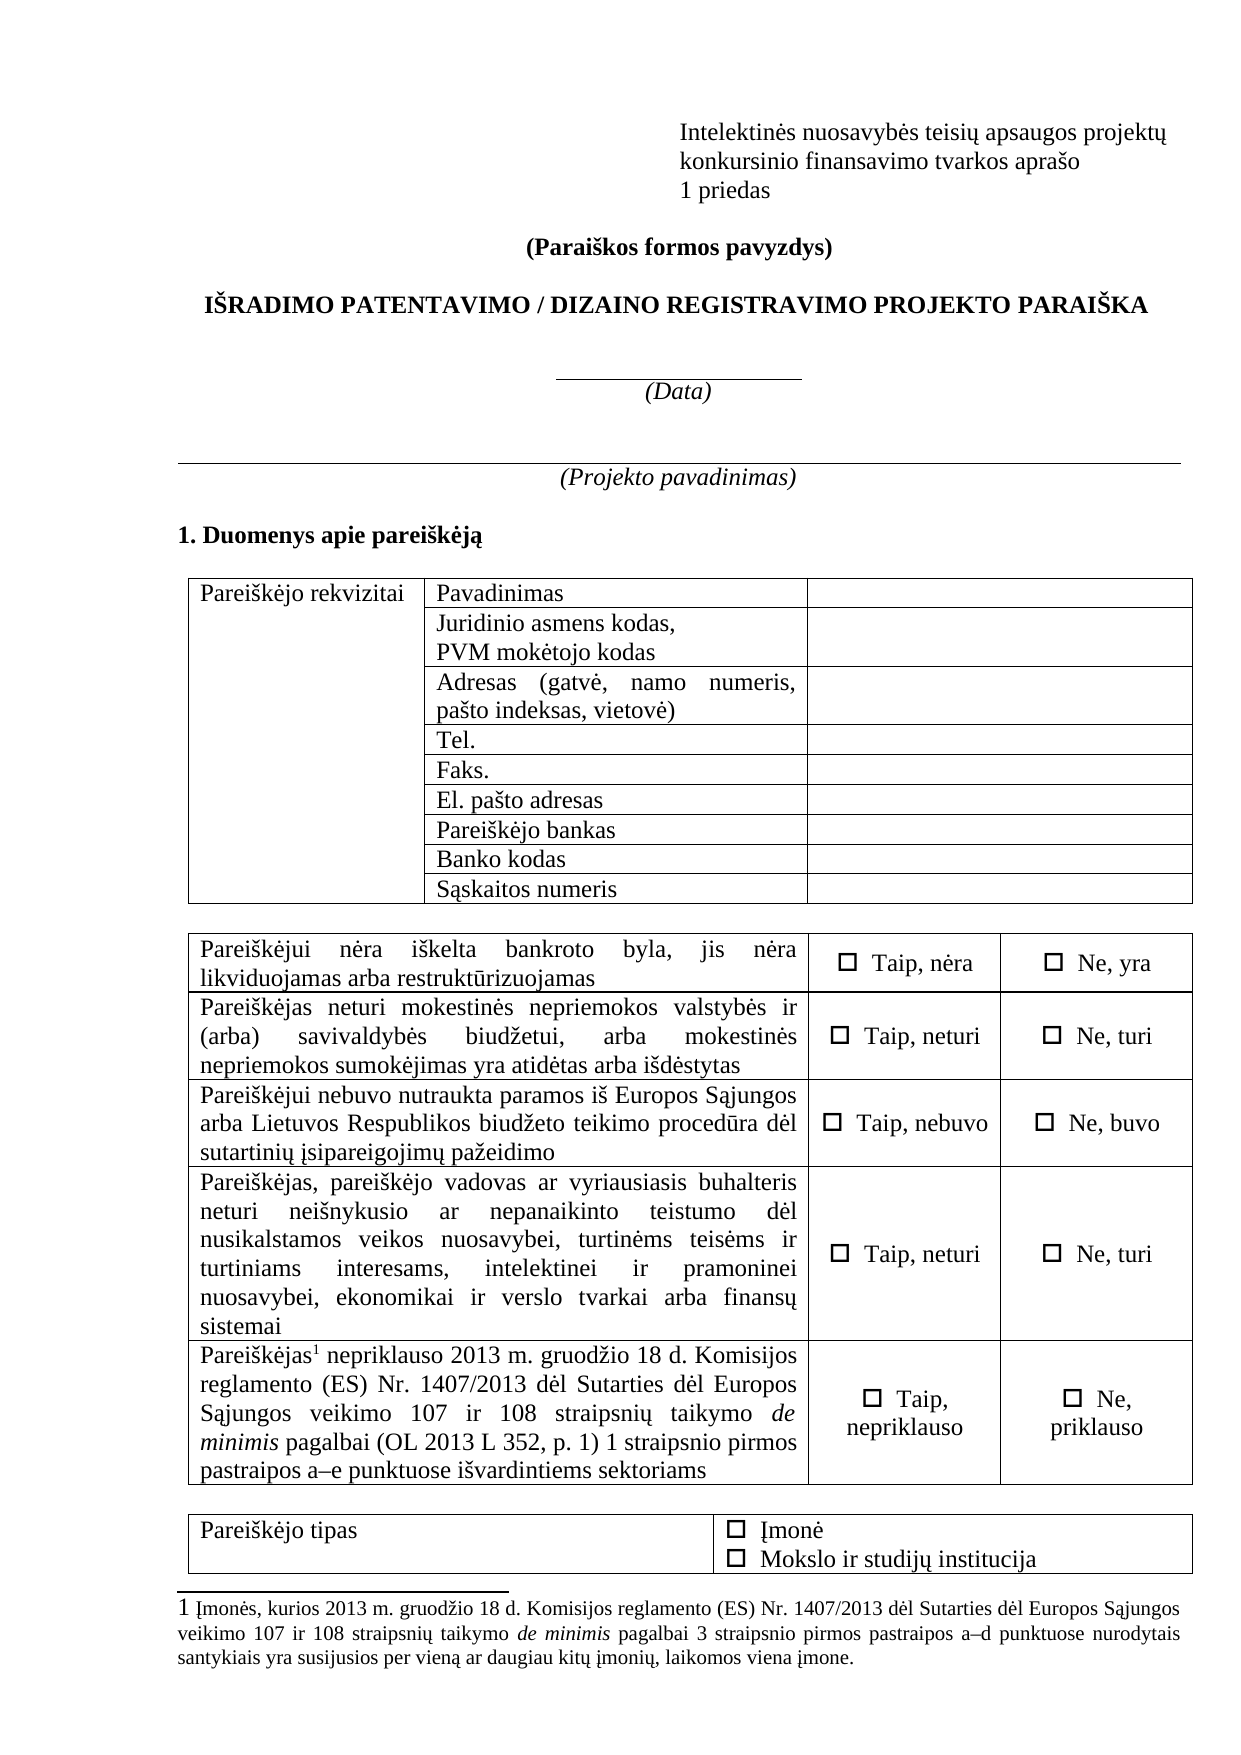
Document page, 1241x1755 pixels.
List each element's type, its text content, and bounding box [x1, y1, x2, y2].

text IŠRADIMo PATENTAVIMO / DIZAINO REGISTRAVIMO projekto PARAIŠKA [177, 290, 1181, 319]
table_cell [808, 667, 1192, 724]
table_cell  Taip, nepriklauso [809, 1341, 1000, 1484]
text konkursinio finansavimo tvarkos aprašo [679, 146, 1181, 175]
text 1. Duomenys apie pareiškėją [177, 520, 1181, 549]
table_cell Banko kodas [425, 845, 807, 873]
table_cell  Taip, neturi [809, 993, 1000, 1079]
table_header Pareiškėjo tipas [189, 1515, 713, 1573]
text (Paraiškos formos pavyzdys) [177, 232, 1181, 261]
table_cell Pareiškėjas neturi mokestinės nepriemokos valstybės ir (arba) savivaldybės biudžetui, arba mokestinės nepriemokos sumokėjimas yra atidėtas arba išdėstytas [189, 993, 808, 1079]
table_cell [808, 845, 1192, 873]
table_cell [808, 874, 1192, 903]
table_cell Faks. [425, 755, 807, 784]
table_cell [808, 755, 1192, 784]
table_header  Įmonė  Mokslo ir studijų institucija [714, 1515, 1192, 1573]
text (Projekto pavadinimas) [177, 462, 1181, 491]
table_cell [808, 608, 1192, 666]
table_cell  Taip, neturi [809, 1167, 1000, 1339]
table_cell  Taip, nebuvo [809, 1080, 1000, 1166]
table_cell  Ne, priklauso [1001, 1341, 1192, 1484]
table_cell  Ne, turi [1001, 993, 1192, 1079]
table_cell [808, 785, 1192, 814]
table_cell Pareiškėjui nebuvo nutraukta paramos iš Europos Sąjungos arba Lietuvos Respublikos biudžeto teikimo procedūra dėl sutartinių įsipareigojimų pažeidimo [189, 1080, 808, 1166]
table_cell [808, 815, 1192, 843]
table_header Pareiškėjo rekvizitai [189, 579, 424, 903]
table_cell [808, 725, 1192, 754]
table_cell  Ne, buvo [1001, 1080, 1192, 1166]
table_cell Adresas (gatvė, namo numeris, pašto indeksas, vietovė) [425, 667, 807, 724]
text 1 priedas [679, 175, 1181, 204]
table_cell El. pašto adresas [425, 785, 807, 814]
table_header Pavadinimas [425, 579, 807, 607]
table_header  Taip, nėra [809, 934, 1000, 991]
table_cell Tel. [425, 725, 807, 754]
table_cell  Ne, turi [1001, 1167, 1192, 1339]
text Intelektinės nuosavybės teisių apsaugos projektų [679, 117, 1181, 146]
table_cell Pareiškėjas, pareiškėjo vadovas ar vyriausiasis buhalteris neturi neišnykusio ar nepanaikinto teistumo dėl nusikalstamos veikos nuosavybei, turtinėms teisėms ir turtiniams interesams, intelektinei ir pramoninei nuosavybei, ekonomikai ir verslo tvarkai arba finansų sistemai [189, 1167, 808, 1339]
text (Data) [177, 376, 1181, 405]
table_cell Pareiškėjo bankas [425, 815, 807, 843]
table_header Pareiškėjui nėra iškelta bankroto byla, jis nėra likviduojamas arba restruktūrizuojamas [189, 934, 808, 991]
table_header  Ne, yra [1001, 934, 1192, 991]
table_cell Pareiškėjas nepriklauso 2013 m. gruodžio 18 d. Komisijos reglamento (ES) Nr. 1407/2013 dėl Sutarties dėl Europos Sąjungos veikimo 107 ir 108 straipsnių taikymo de minimis pagalbai (OL 2013 L 352, p. 1) 1 straipsnio pirmos pastraipos a–e punktuose išvardintiems sektoriams [189, 1341, 808, 1484]
table_cell Sąskaitos numeris [425, 874, 807, 903]
table_header [808, 579, 1192, 607]
table_cell Juridinio asmens kodas, PVM mokėtojo kodas [425, 608, 807, 666]
